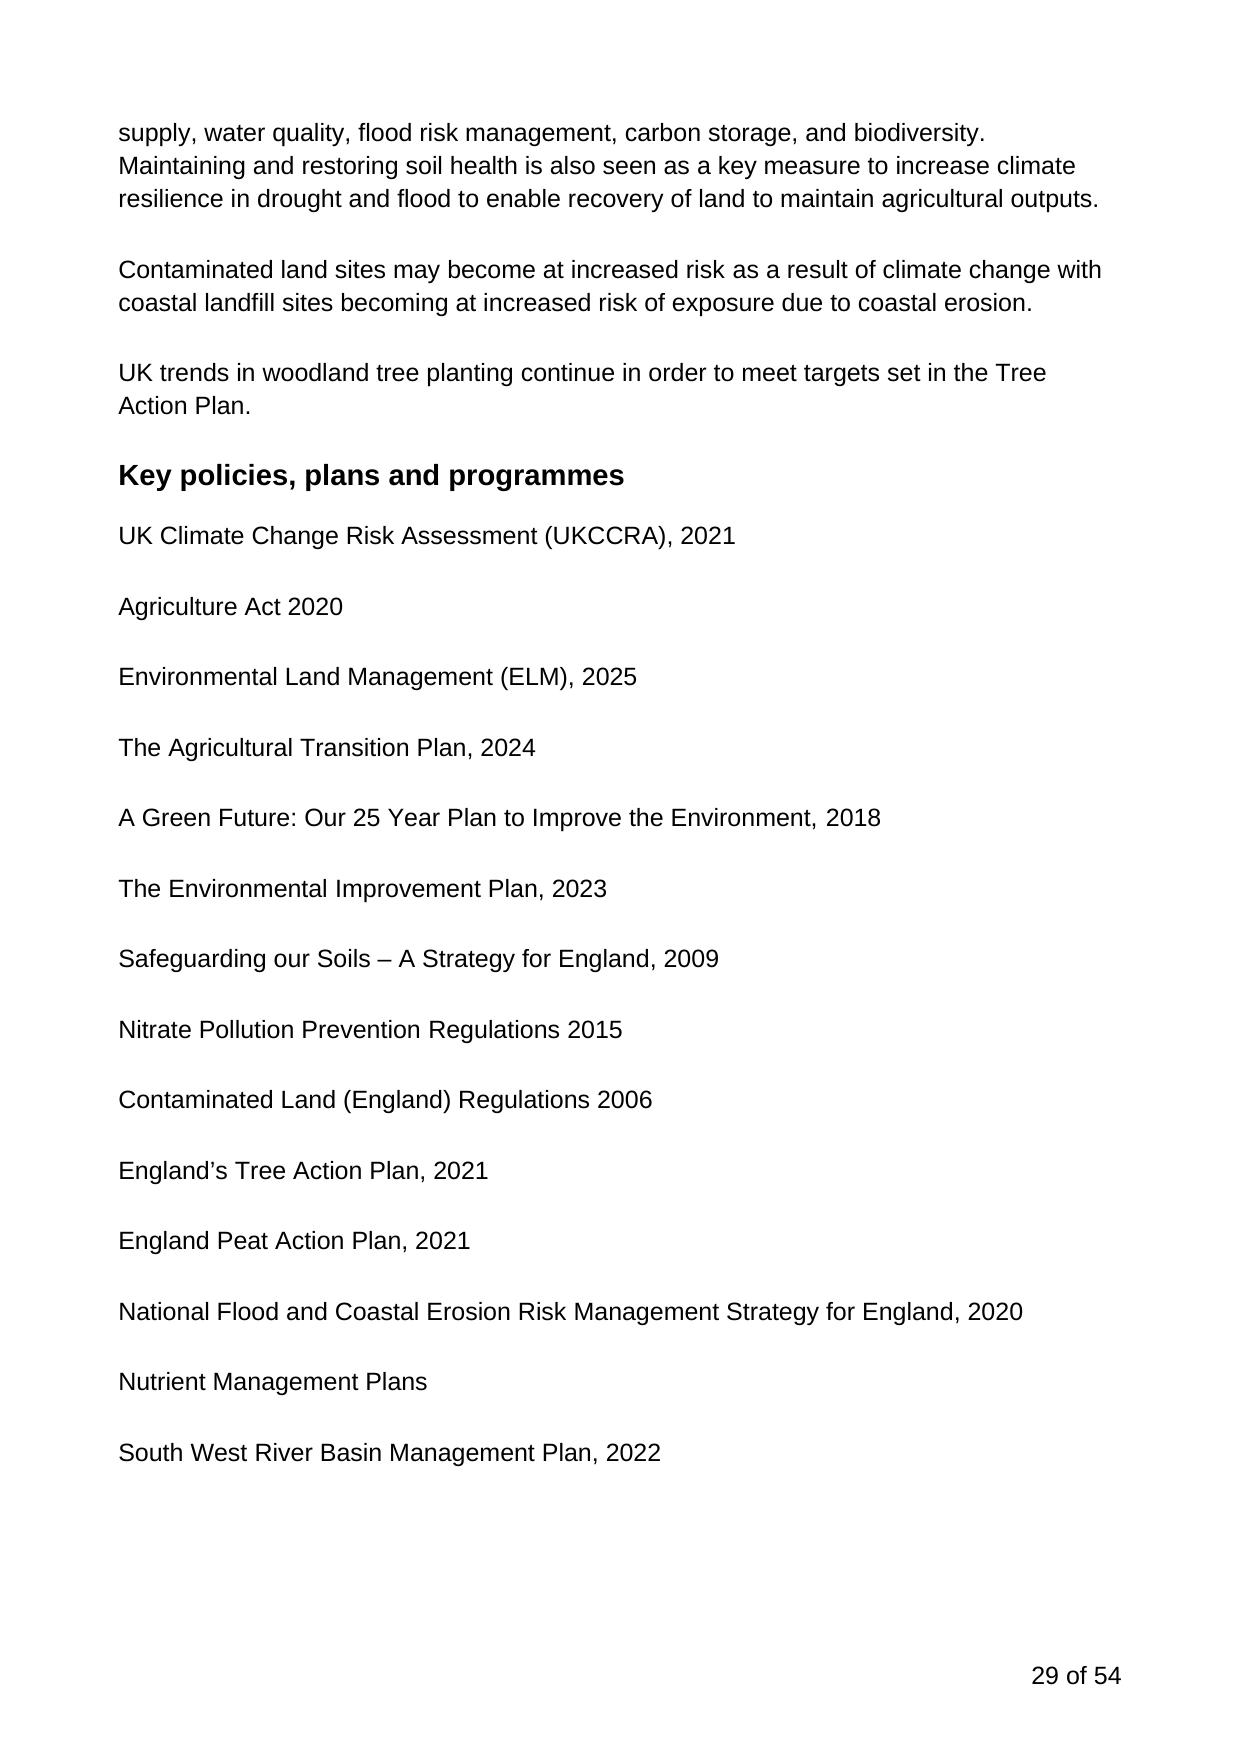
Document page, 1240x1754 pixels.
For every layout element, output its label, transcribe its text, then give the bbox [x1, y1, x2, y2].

subtitle Key policies, plans and programmes [118, 458, 1121, 491]
text The Environmental Improvement Plan, 2023 [118, 874, 1121, 902]
text Agriculture Act 2020 [118, 592, 1121, 620]
text The Agricultural Transition Plan, 2024 [118, 733, 1121, 761]
text England’s Tree Action Plan, 2021 [118, 1156, 1121, 1184]
text National Flood and Coastal Erosion Risk Management Strategy for England, 2020 [118, 1297, 1121, 1326]
text Nitrate Pollution Prevention Regulations 2015 [118, 1015, 1121, 1043]
text Contaminated Land (England) Regulations 2006 [118, 1085, 1121, 1114]
text Nutrient Management Plans [118, 1367, 1121, 1396]
text supply, water quality, flood risk management, carbon storage, and biodiversity. Maintaining and restoring soil health is also seen as a key measure to increase climate resilience in drought and flood to enable recovery of land to maintain agricultural outputs. [118, 118, 1121, 213]
text A Green Future: Our 25 Year Plan to Improve the Environment, 2018 [118, 803, 1121, 832]
text Environmental Land Management (ELM), 2025 [118, 662, 1121, 691]
text UK Climate Change Risk Assessment (UKCCRA), 2021 [118, 521, 1121, 550]
text UK trends in woodland tree planting continue in order to meet targets set in the Tree Action Plan. [118, 358, 1121, 420]
text England Peat Action Plan, 2021 [118, 1226, 1121, 1255]
text Contaminated land sites may become at increased risk as a result of climate change with coastal landfill sites becoming at increased risk of exposure due to coastal erosion. [118, 255, 1121, 316]
text South West River Basin Management Plan, 2022 [118, 1438, 1121, 1467]
text Safeguarding our Soils – A Strategy for England, 2009 [118, 944, 1121, 973]
